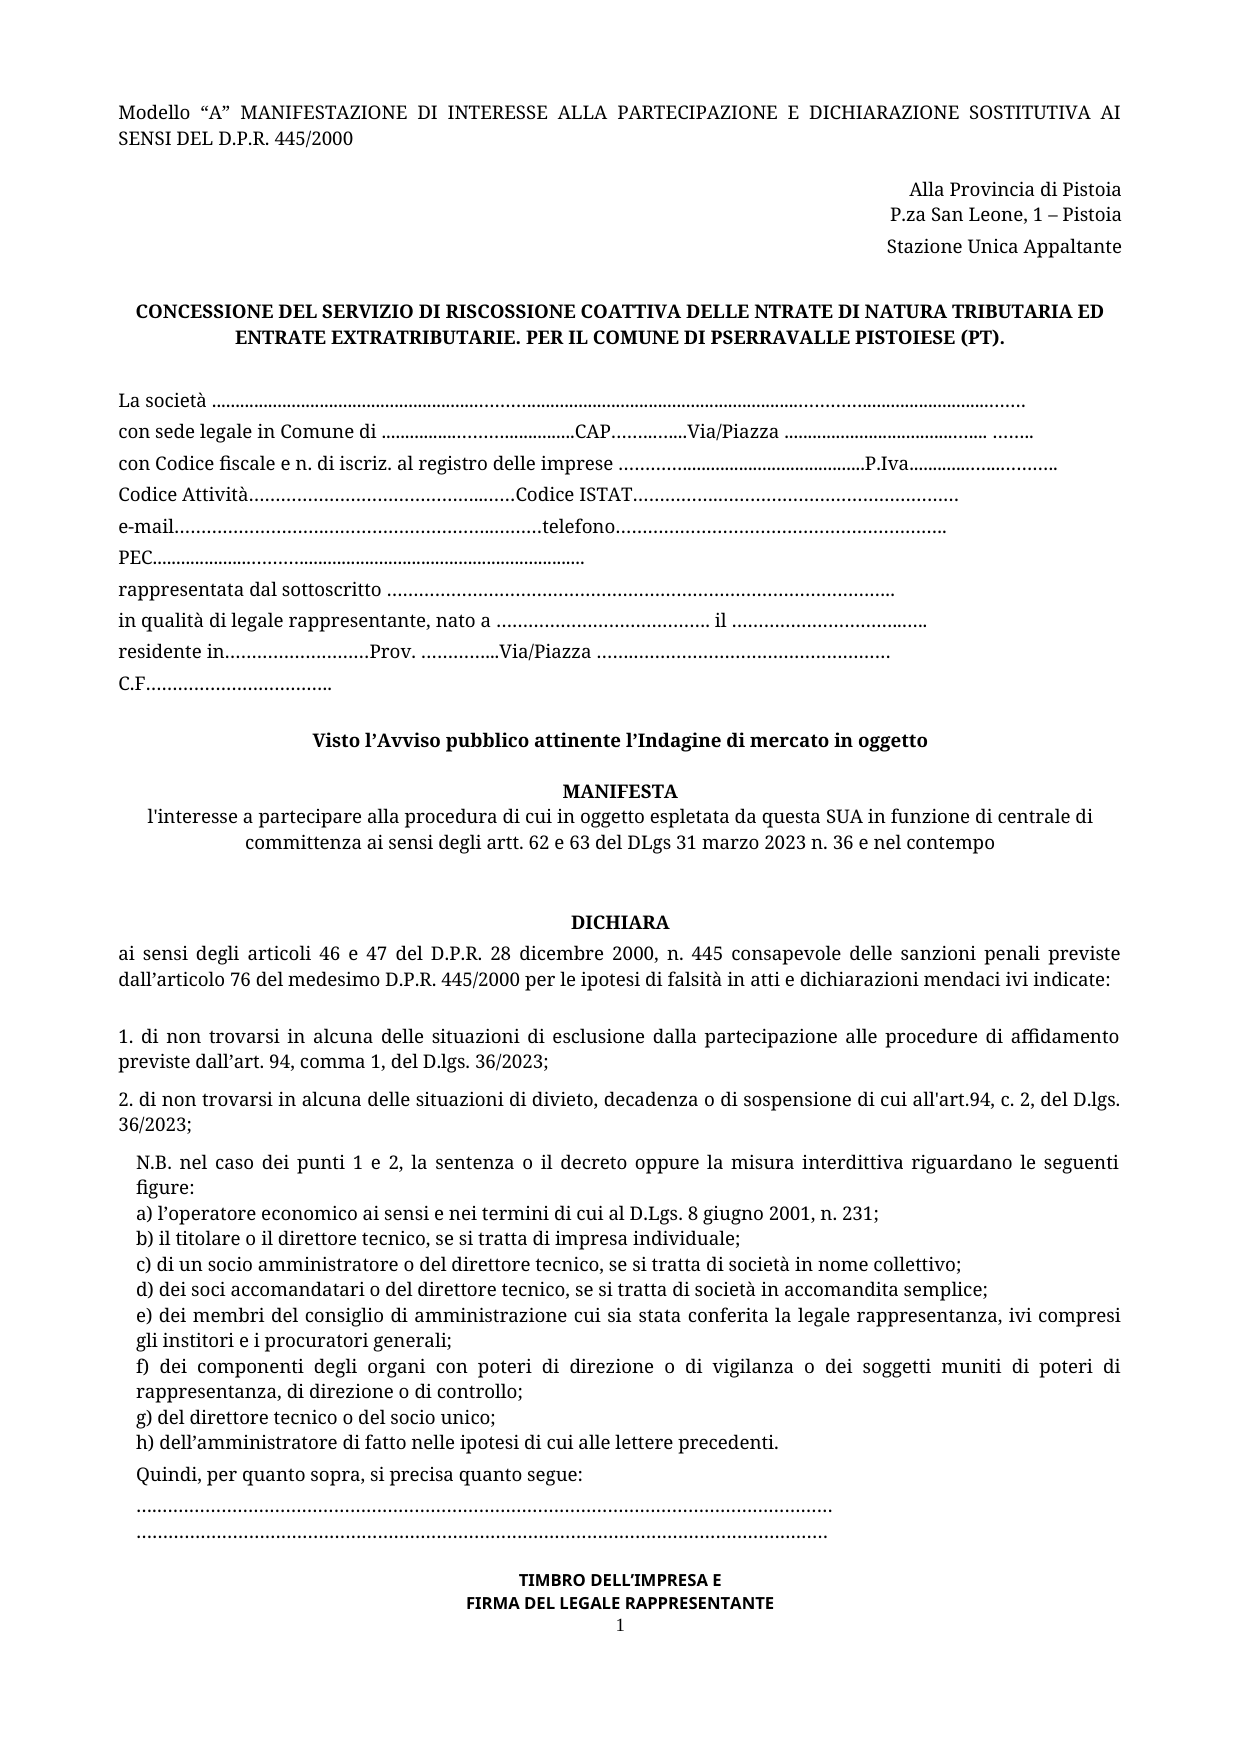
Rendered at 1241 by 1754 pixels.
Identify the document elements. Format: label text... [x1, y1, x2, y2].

text b) il titolare o il direttore tecnico, se si tratta di impresa individuale; [136, 1226, 1122, 1251]
text Codice Attività……………………………………..……Codice ISTAT…………….……………………………………… [118, 482, 1122, 507]
text c) di un socio amministratore o del direttore tecnico, se si tratta di società in nome collettivo; [136, 1251, 1122, 1277]
text C.F…………………………….. [118, 670, 1122, 696]
text Alla Provincia di Pistoia [118, 176, 1122, 201]
text La società .........................................................………..........................................................…………...........................……. [118, 387, 1122, 413]
text g) del direttore tecnico o del socio unico; [136, 1404, 1122, 1430]
text MANIFESTA [118, 778, 1122, 804]
text N.B. nel caso dei punti 1 e 2, la sentenza o il decreto oppure la misura interdittiva riguardano le seguenti figure: [136, 1149, 1122, 1200]
text 2. di non trovarsi in alcuna delle situazioni di divieto, decadenza o di sospensione di cui all'art.94, c. 2, del D.lgs. 36/2023; [118, 1086, 1122, 1137]
text P.za San Leone, 1 – Pistoia [118, 201, 1122, 227]
text Modello “A” MANIFESTAZIONE DI INTERESSE ALLA PARTECIPAZIONE E DICHIARAZIONE SOSTITUTIVA AI SENSI DEL D.P.R. 445/2000 [118, 99, 1122, 150]
text h) dell’amministratore di fatto nelle ipotesi di cui alle lettere precedenti. [136, 1430, 1122, 1455]
text in qualità di legale rappresentante, nato a …………………………………. il …………………………..….. [118, 607, 1122, 633]
text 1. di non trovarsi in alcuna delle situazioni di esclusione dalla partecipazione alle procedure di affidamento previste dall’art. 94, comma 1, del D.lgs. 36/2023; [118, 1023, 1122, 1074]
text a) l’operatore economico ai sensi e nei termini di cui al D.Lgs. 8 giugno 2001, n. 231; [136, 1200, 1122, 1226]
text e) dei membri del consiglio di amministrazione cui sia stata conferita la legale rappresentanza, ivi compresi gli institori e i procuratori generali; [136, 1302, 1122, 1353]
text DICHIARA [118, 909, 1122, 935]
text Visto l’Avviso pubblico attinente l’Indagine di mercato in oggetto [118, 727, 1122, 753]
text PEC.....................………............................................................. [118, 544, 1122, 570]
text Stazione Unica Appaltante [118, 233, 1122, 258]
text Quindi, per quanto sopra, si precisa quanto segue: [136, 1461, 1122, 1487]
text L'INTERESSE A partecipare alla procedura DI CUI IN OGGETTO espletata da questa SUA in funzione di Centrale di Committenza ai sensi degli artt. 62 e 63 del DLgs 31 marzo 2023 n. 36 e nel contempo [118, 804, 1122, 855]
text ………………………………………………………………………………………………………………… [136, 1518, 1122, 1544]
text ….……………………………………………………………………………………………………………… [136, 1493, 1122, 1518]
text con Codice fiscale e n. di iscriz. al registro delle imprese ………….......................................P.Iva.............…...……….. [118, 450, 1122, 476]
text CONCESSIONE DEL SERVIZIO DI RISCOSSIONE COATTIVA DELLE NTRATE DI NATURA TRIBUTARIA ED ENTRATE EXTRATRIBUTARIE. PER IL COMUNE DI PSERRAVALLE PISTOIESE (PT). [118, 299, 1122, 350]
text residente in………………………Prov. …………...Via/Piazza …….………………………………………… [118, 639, 1122, 664]
text con sede legale in Comune di ................………...............CAP……..…....Via/Piazza ....................................….... …….. [118, 419, 1122, 444]
text f) dei componenti degli organi con poteri di direzione o di vigilanza o dei soggetti muniti di poteri di rappresentanza, di direzione o di controllo; [136, 1353, 1122, 1404]
text e-mail……………………….…………………………..………telefono…………………………………………………….. [118, 513, 1122, 538]
text rappresentata dal sottoscritto ………………………………………………………………………………….. [118, 576, 1122, 601]
text ai sensi degli articoli 46 e 47 del D.P.R. 28 dicembre 2000, n. 445 consapevole delle sanzioni penali previste dall’articolo 76 del medesimo D.P.R. 445/2000 per le ipotesi di falsità in atti e dichiarazioni mendaci ivi indicate: [118, 941, 1122, 992]
text d) dei soci accomandatari o del direttore tecnico, se si tratta di società in accomandita semplice; [136, 1277, 1122, 1302]
